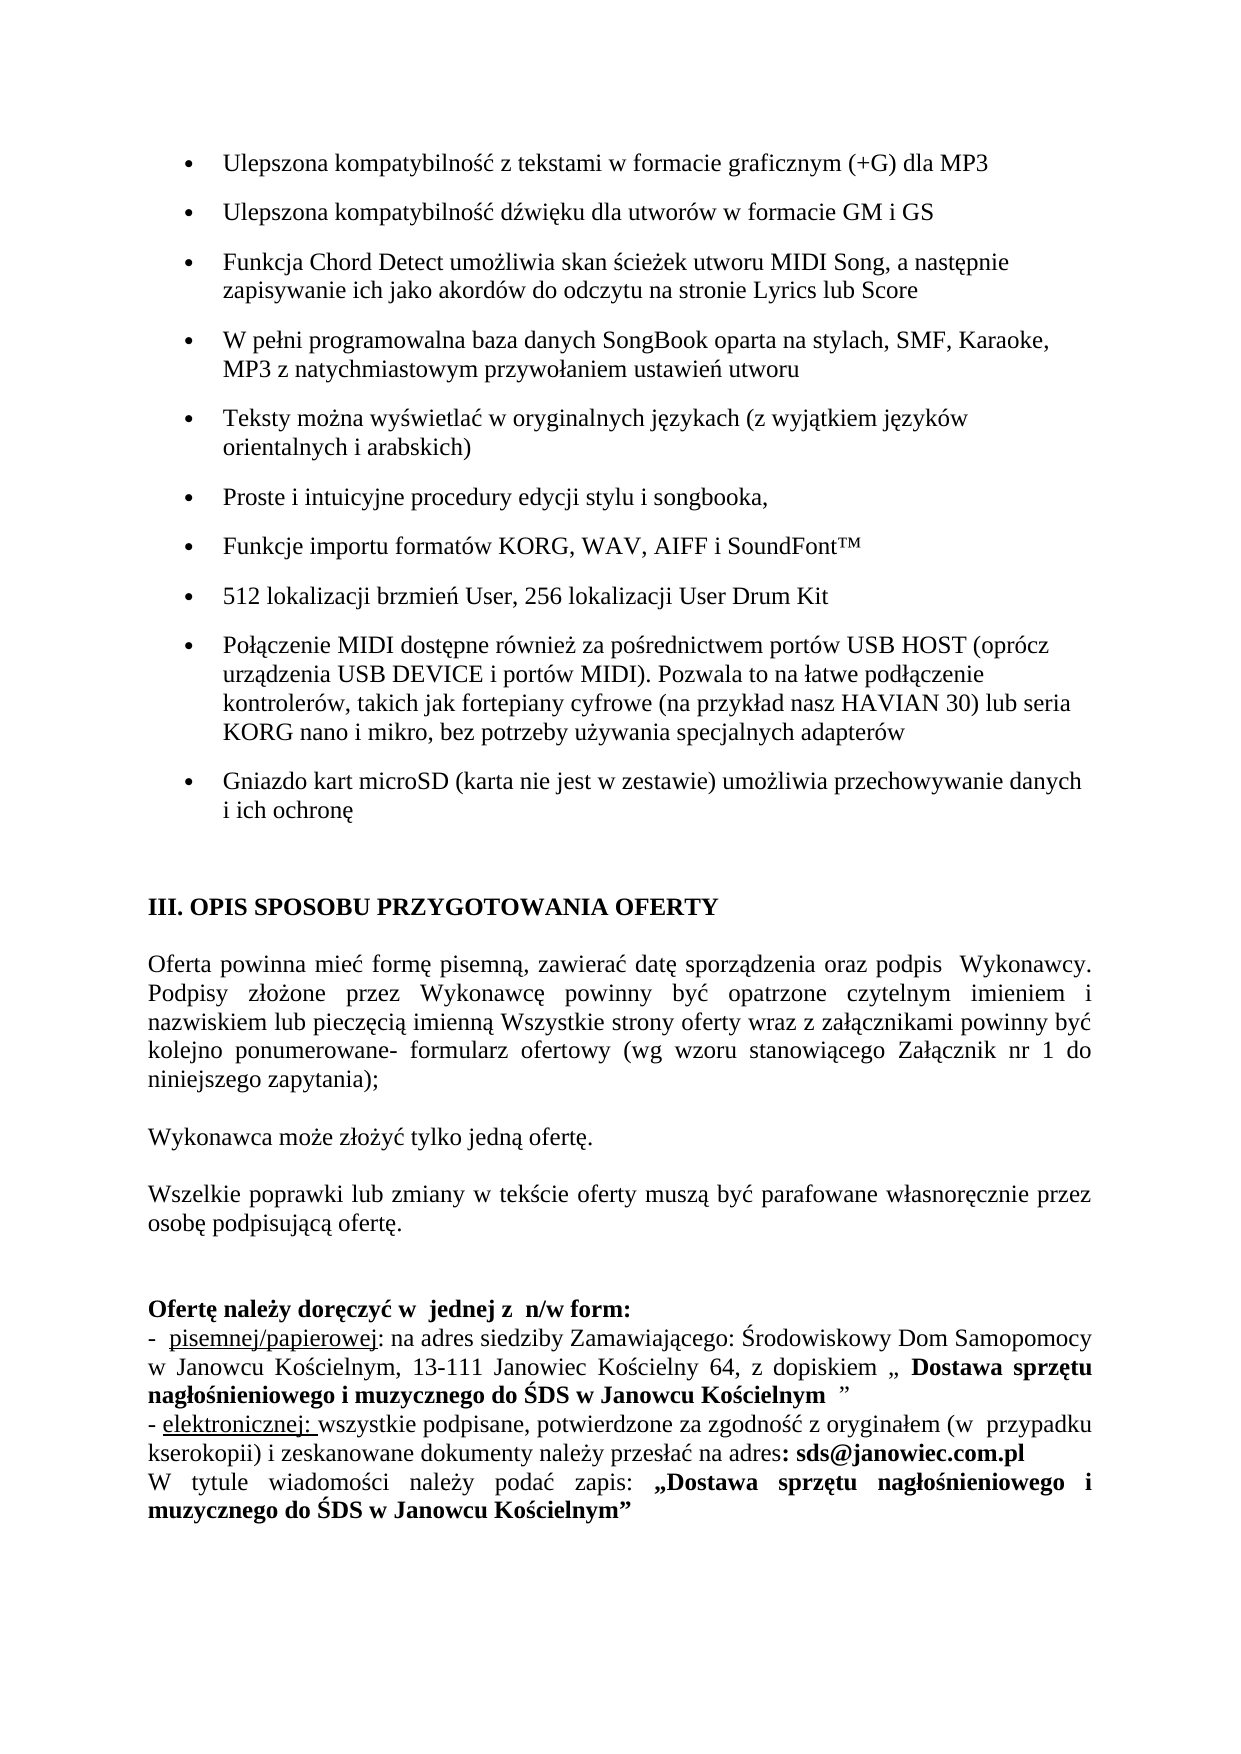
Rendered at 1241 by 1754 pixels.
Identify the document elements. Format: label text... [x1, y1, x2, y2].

list 512 lokalizacji brzmień User, 256 lokalizacji User Drum Kit [185, 581, 1093, 610]
list Ulepszona kompatybilność z tekstami w formacie graficznym (+G) dla MP3 [185, 148, 1093, 176]
list Ulepszona kompatybilność dźwięku dla utworów w formacie GM i GS [185, 197, 1093, 226]
text III. OPIS SPOSOBU PRZYGOTOWANIA OFERTY [148, 892, 1093, 921]
text Ofertę należy doręczyć w jednej z n/w form: [148, 1294, 1093, 1323]
list Funkcja Chord Detect umożliwia skan ścieżek utworu MIDI Song, a następnie zapisywanie ich jako akordów do odczytu na stronie Lyrics lub Score [185, 247, 1093, 304]
list Gniazdo kart microSD (karta nie jest w zestawie) umożliwia przechowywanie danych i ich ochronę [185, 766, 1093, 824]
text Wszelkie poprawki lub zmiany w tekście oferty muszą być parafowane własnoręcznie przez osobę podpisującą ofertę. [148, 1179, 1093, 1237]
text W tytule wiadomości należy podać zapis: „Dostawa sprzętu nagłośnieniowego i muzycznego do ŚDS w Janowcu Kościelnym” [148, 1467, 1093, 1524]
text Wykonawca może złożyć tylko jedną ofertę. [148, 1122, 1093, 1151]
text - elektronicznej: wszystkie podpisane, potwierdzone za zgodność z oryginałem (w przypadku kserokopii) i zeskanowane dokumenty należy przesłać na adres: sds@janowiec.com.pl [148, 1409, 1093, 1467]
text Oferta powinna mieć formę pisemną, zawierać datę sporządzenia oraz podpis Wykonawcy. Podpisy złożone przez Wykonawcę powinny być opatrzone czytelnym imieniem i nazwiskiem lub pieczęcią imienną Wszystkie strony oferty wraz z załącznikami powinny być kolejno ponumerowane- formularz ofertowy (wg wzoru stanowiącego Załącznik nr 1 do niniejszego zapytania); [148, 949, 1093, 1093]
list W pełni programowalna baza danych SongBook oparta na stylach, SMF, Karaoke, MP3 z natychmiastowym przywołaniem ustawień utworu [185, 325, 1093, 383]
list Połączenie MIDI dostępne również za pośrednictwem portów USB HOST (oprócz urządzenia USB DEVICE i portów MIDI). Pozwala to na łatwe podłączenie kontrolerów, takich jak fortepiany cyfrowe (na przykład nasz HAVIAN 30) lub seria KORG nano i mikro, bez potrzeby używania specjalnych adapterów [185, 631, 1093, 746]
list Proste i intuicyjne procedury edycji stylu i songbooka, [185, 482, 1093, 511]
list Teksty można wyświetlać w oryginalnych językach (z wyjątkiem języków orientalnych i arabskich) [185, 403, 1093, 461]
list Funkcje importu formatów KORG, WAV, AIFF i SoundFont™ [185, 531, 1093, 560]
text - pisemnej/papierowej: na adres siedziby Zamawiającego: Środowiskowy Dom Samopomocy w Janowcu Kościelnym, 13-111 Janowiec Kościelny 64, z dopiskiem „ Dostawa sprzętu nagłośnieniowego i muzycznego do ŚDS w Janowcu Kościelnym ” [148, 1323, 1093, 1409]
